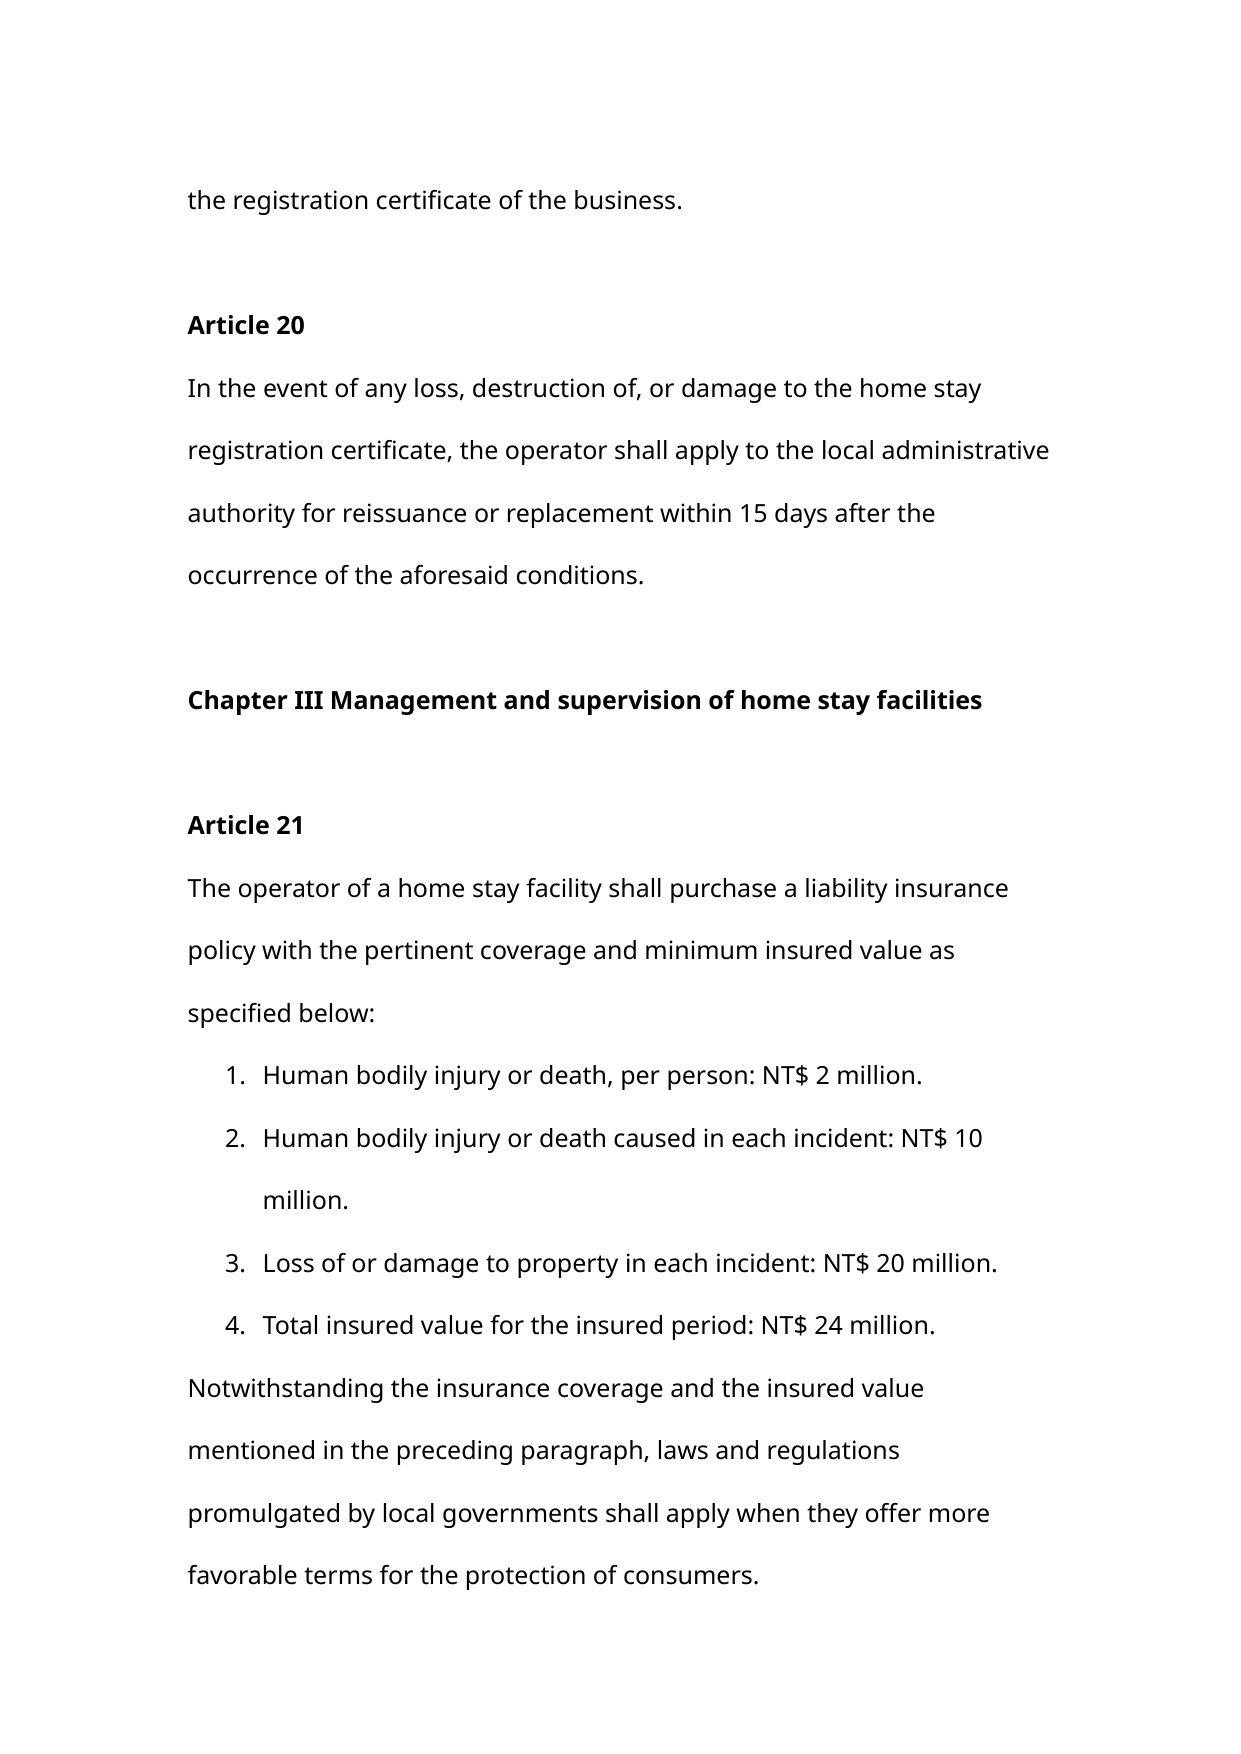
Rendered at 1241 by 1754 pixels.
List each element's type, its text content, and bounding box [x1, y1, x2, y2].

text Notwithstanding the insurance coverage and the insured value mentioned in the preceding paragraph, laws and regulations promulgated by local governments shall apply when they offer more favorable terms for the protection of consumers. [187, 1346, 1053, 1596]
list Loss of or damage to property in each incident: NT$ 20 million. [225, 1221, 1053, 1283]
text Article 20 In the event of any loss, destruction of, or damage to the home stay registration certificate, the operator shall apply to the local administrative authority for reissuance or replacement within 15 days after the occurrence of the aforesaid conditions. [187, 221, 1053, 596]
list Human bodily injury or death caused in each incident: NT$ 10 million. [225, 1096, 1053, 1221]
list Human bodily injury or death, per person: NT$ 2 million. [225, 1033, 1053, 1096]
text Chapter III Management and supervision of home stay facilities Article 21 The operator of a home stay facility shall purchase a liability insurance policy with the pertinent coverage and minimum insured value as specified below: [187, 658, 1053, 1033]
list Total insured value for the insured period: NT$ 24 million. [225, 1283, 1053, 1346]
text the registration certificate of the business. [187, 158, 1053, 221]
